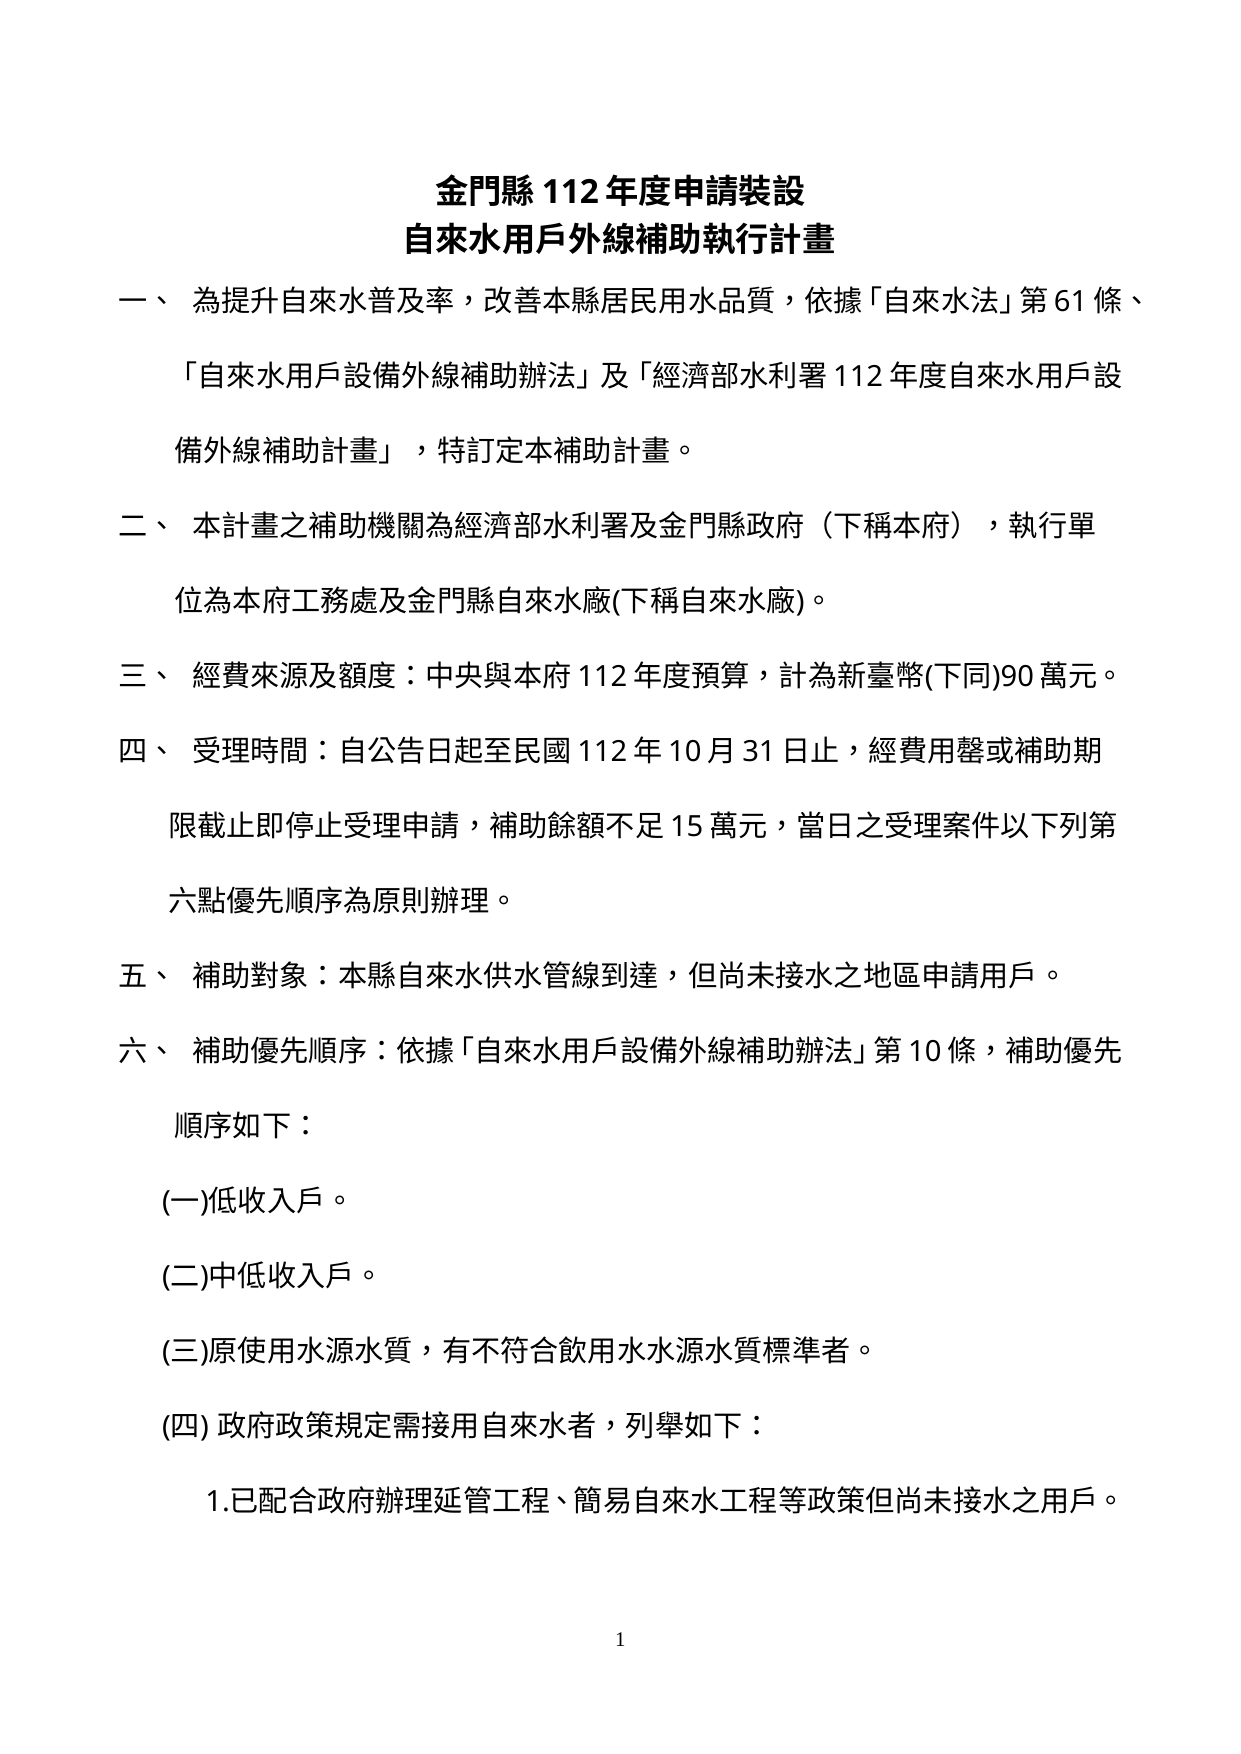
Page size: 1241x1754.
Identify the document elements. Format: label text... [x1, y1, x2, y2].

text 自來水用戶外線補助執行計畫 [118, 213, 1122, 261]
text (二)中低收入戶。 [118, 1236, 1122, 1311]
text 1.已配合政府辦理延管工程、簡易自來水工程等政策但尚未接水之用戶。 [205, 1461, 1122, 1536]
text 金門縣112年度申請裝設 [118, 164, 1122, 213]
list 本計畫之補助機關為經濟部水利署及金門縣政府（下稱本府），執行單位為本府工務處及金門縣自來水廠(下稱自來水廠)。 [118, 486, 1122, 636]
text (四) 政府政策規定需接用自來水者，列舉如下： [118, 1386, 1122, 1461]
text (三)原使用水源水質，有不符合飲用水水源水質標準者。 [118, 1311, 1122, 1386]
list 補助優先順序：依據「自來水用戶設備外線補助辦法」第10條，補助優先順序如下： [118, 1011, 1122, 1161]
list 為提升自來水普及率，改善本縣居民用水品質，依據「自來水法」第61條、「自來水用戶設備外線補助辦法」及「經濟部水利署112年度自來水用戶設備外線補助計畫」，特訂定本補助計畫。 [118, 261, 1122, 486]
list 受理時間：自公告日起至民國112年10月31日止，經費用罄或補助期限截止即停止受理申請，補助餘額不足15萬元，當日之受理案件以下列第六點優先順序為原則辦理。 [118, 711, 1122, 936]
list 經費來源及額度：中央與本府112年度預算，計為新臺幣(下同)90萬元。 [118, 636, 1122, 711]
text (一)低收入戶。 [118, 1161, 1122, 1236]
list 補助對象：本縣自來水供水管線到達，但尚未接水之地區申請用戶。 [118, 936, 1122, 1011]
